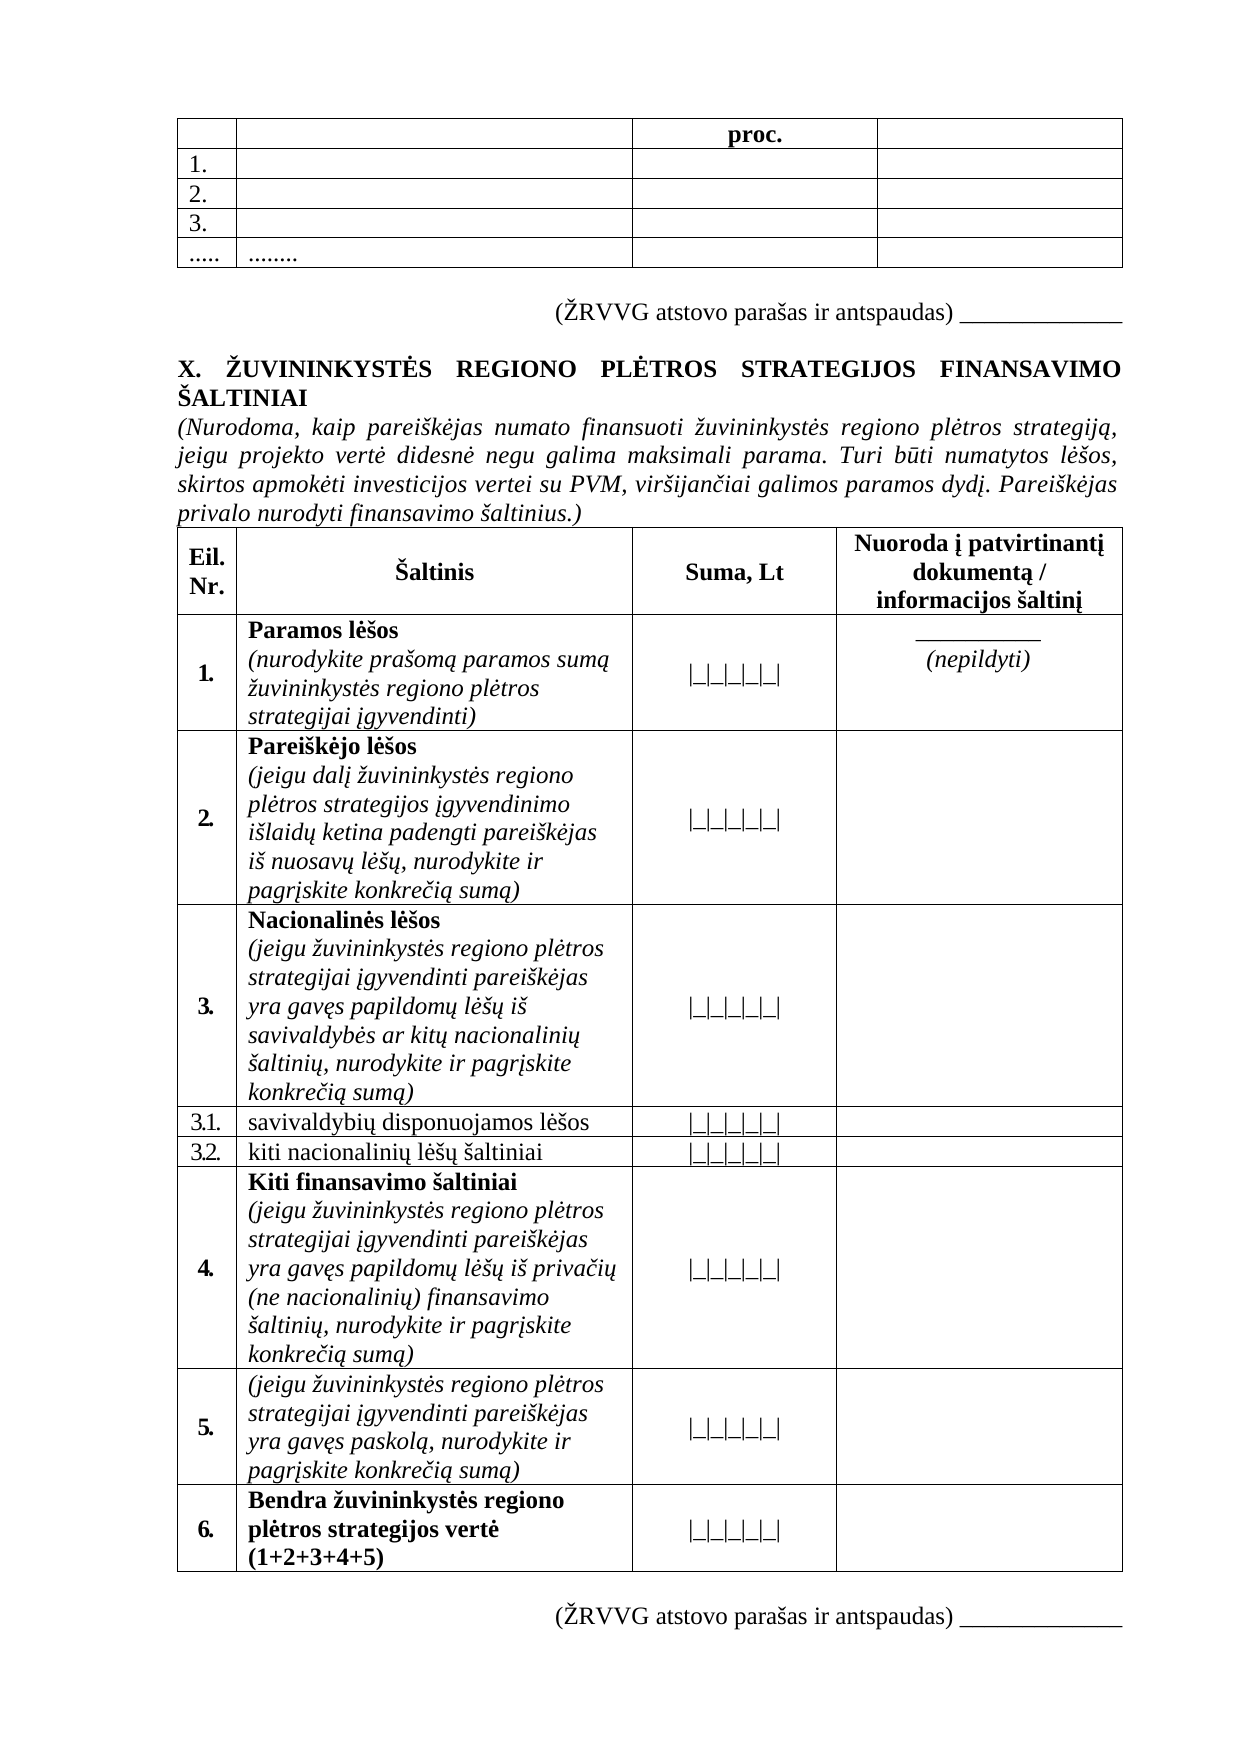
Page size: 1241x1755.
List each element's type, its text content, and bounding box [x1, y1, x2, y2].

table_cell kiti nacionalinių lėšų šaltiniai [237, 1137, 632, 1166]
table_cell 3. [178, 905, 236, 1106]
table_cell 2. [178, 731, 236, 904]
table_cell 6. [178, 1485, 236, 1571]
text (ŽRVVG atstovo parašas ir antspaudas) _____________ [177, 1601, 1122, 1630]
text (Nurodoma, kaip pareiškėjas numato finansuoti žuvininkystės regiono plėtros strategiją, jeigu projekto vertė didesnė negu galima maksimali parama. Turi būti numatytos lėšos, skirtos apmokėti investicijos vertei su PVM, viršijančiai galimos paramos dydį. Pareiškėjas privalo nurodyti finansavimo šaltinius.) [177, 412, 1122, 527]
table_cell Bendra žuvininkystės regiono plėtros strategijos vertė (1+2+3+4+5) [237, 1485, 632, 1571]
table_cell [237, 179, 632, 207]
table_cell [878, 149, 1122, 178]
table_cell [633, 238, 877, 267]
table_cell |_|_|_|_|_| [633, 1485, 836, 1571]
table_cell Nacionalinės lėšos (jeigu žuvininkystės regiono plėtros strategijai įgyvendinti pareiškėjas yra gavęs papildomų lėšų iš savivaldybės ar kitų nacionalinių šaltinių, nurodykite ir pagrįskite konkrečią sumą) [237, 905, 632, 1106]
table_cell |_|_|_|_|_| [633, 731, 836, 904]
table_cell [837, 1369, 1122, 1484]
table_cell [237, 209, 632, 237]
table_cell ........ [237, 238, 632, 267]
table_cell |_|_|_|_|_| [633, 1107, 836, 1136]
table_header Šaltinis [237, 528, 632, 614]
table_cell |_|_|_|_|_| [633, 1167, 836, 1368]
table_cell [237, 149, 632, 178]
table_header proc. [633, 119, 877, 148]
table_cell |_|_|_|_|_| [633, 905, 836, 1106]
table_cell 2. [178, 179, 236, 207]
table_header [178, 119, 236, 148]
table_cell 4. [178, 1167, 236, 1368]
table_cell [633, 209, 877, 237]
table_cell [878, 238, 1122, 267]
text X. ŽUVININKYSTĖS REGIONO PLĖTROS STRATEGIJOS FINANSAVIMO ŠALTINIAI [177, 354, 1122, 412]
table_cell [837, 1485, 1122, 1571]
table_cell |_|_|_|_|_| [633, 615, 836, 730]
table_header [878, 119, 1122, 148]
table_cell [837, 1107, 1122, 1136]
table_header [237, 119, 632, 148]
table_cell [878, 209, 1122, 237]
table_cell Pareiškėjo lėšos (jeigu dalį žuvininkystės regiono plėtros strategijos įgyvendinimo išlaidų ketina padengti pareiškėjas iš nuosavų lėšų, nurodykite ir pagrįskite konkrečią sumą) [237, 731, 632, 904]
table_header Nuoroda į patvirtinantį dokumentą / informacijos šaltinį [837, 528, 1122, 614]
table_cell 1. [178, 615, 236, 730]
table_header Eil. Nr. [178, 528, 236, 614]
table_cell 3. [178, 209, 236, 237]
table_cell |_|_|_|_|_| [633, 1137, 836, 1166]
table_cell [878, 179, 1122, 207]
table_cell |_|_|_|_|_| [633, 1369, 836, 1484]
table_cell (jeigu žuvininkystės regiono plėtros strategijai įgyvendinti pareiškėjas yra gavęs paskolą, nurodykite ir pagrįskite konkrečią sumą) [237, 1369, 632, 1484]
text (ŽRVVG atstovo parašas ir antspaudas) _____________ [177, 297, 1122, 326]
table_cell savivaldybių disponuojamos lėšos [237, 1107, 632, 1136]
table_cell Paramos lėšos (nurodykite prašomą paramos sumą žuvininkystės regiono plėtros strategijai įgyvendinti) [237, 615, 632, 730]
table_cell 1. [178, 149, 236, 178]
table_cell 3.2. [178, 1137, 236, 1166]
table_cell 3.1. [178, 1107, 236, 1136]
table_cell __________ (nepildyti) [837, 615, 1122, 730]
table_cell [837, 905, 1122, 1106]
table_cell [837, 1167, 1122, 1368]
table_cell [633, 179, 877, 207]
table_cell [837, 731, 1122, 904]
table_cell Kiti finansavimo šaltiniai (jeigu žuvininkystės regiono plėtros strategijai įgyvendinti pareiškėjas yra gavęs papildomų lėšų iš privačių (ne nacionalinių) finansavimo šaltinių, nurodykite ir pagrįskite konkrečią sumą) [237, 1167, 632, 1368]
table_cell ..... [178, 238, 236, 267]
table_cell 5. [178, 1369, 236, 1484]
table_header Suma, Lt [633, 528, 836, 614]
table_cell [837, 1137, 1122, 1166]
table_cell [633, 149, 877, 178]
